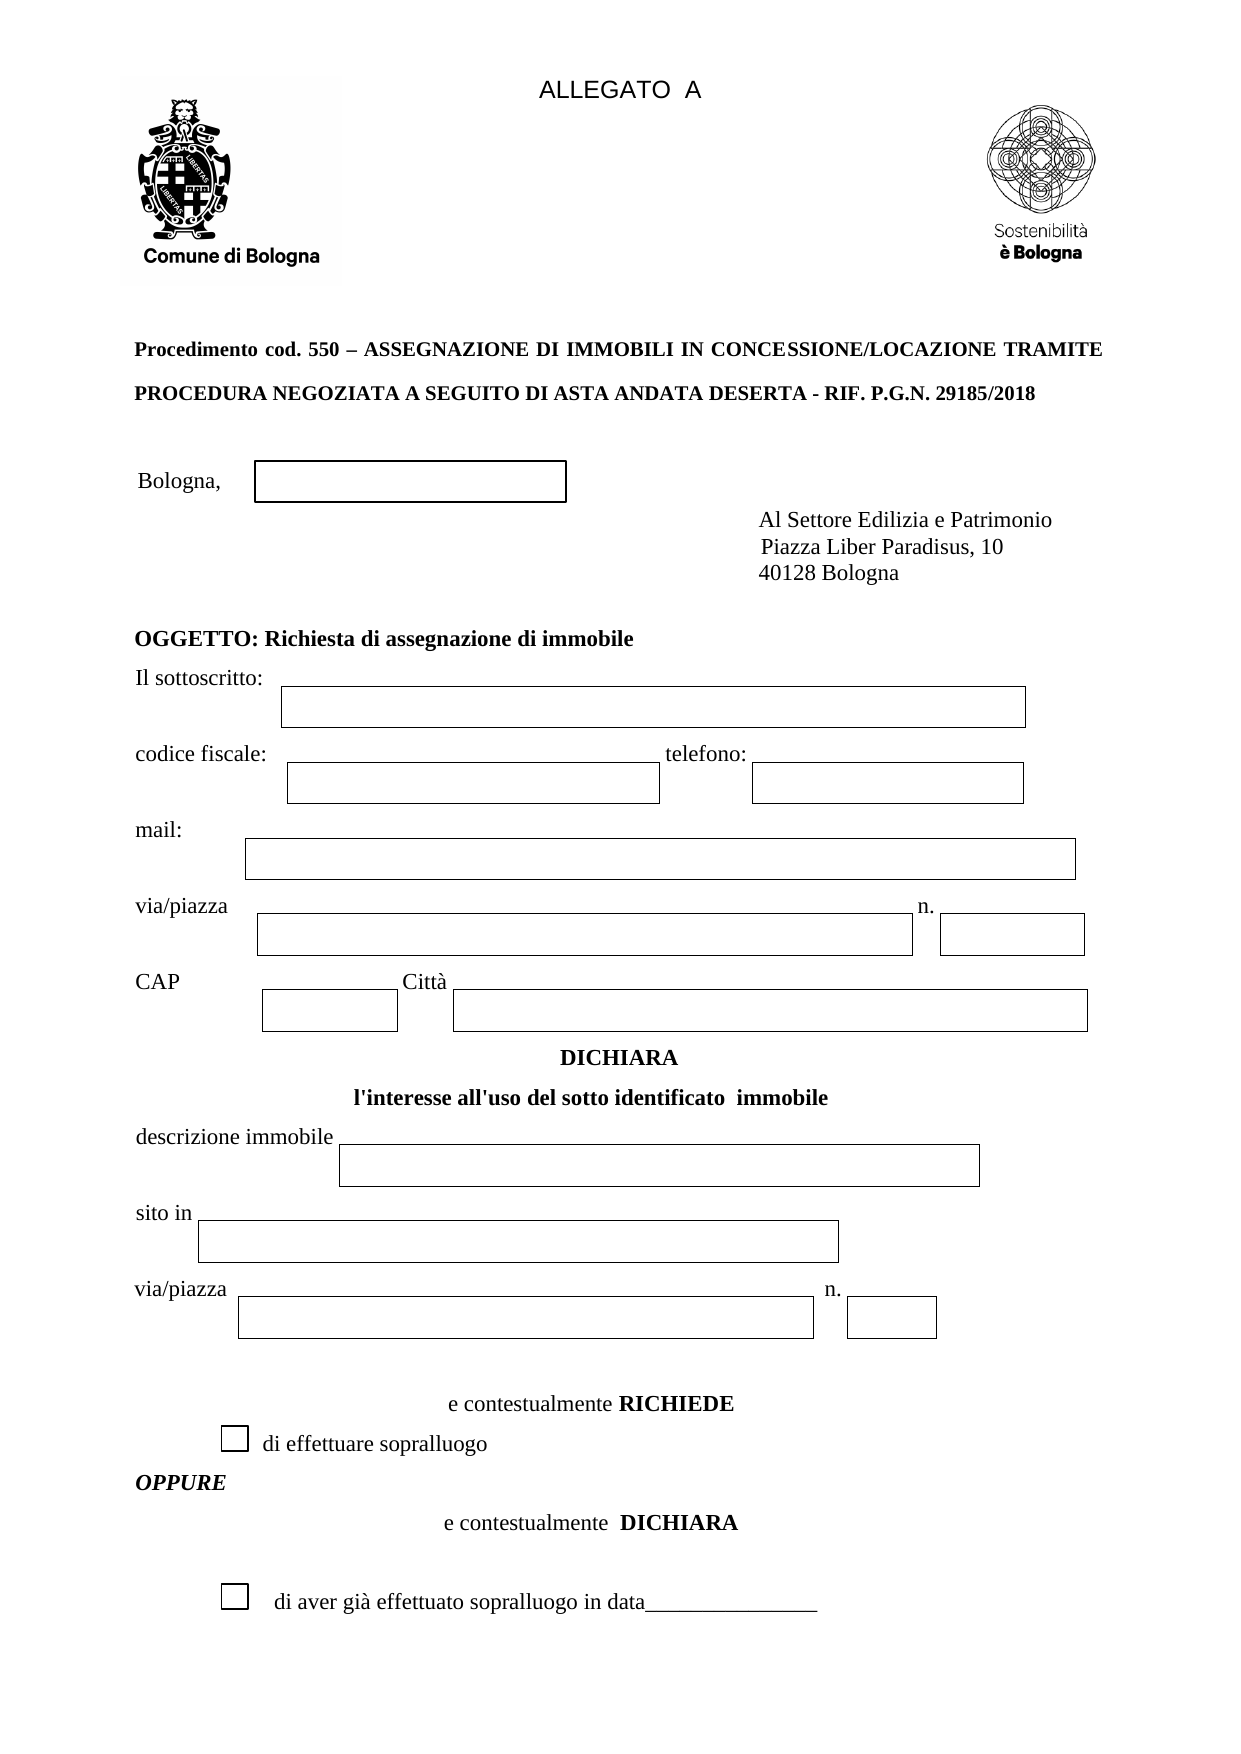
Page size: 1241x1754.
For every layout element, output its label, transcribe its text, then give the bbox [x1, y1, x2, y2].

text via/piazza n. [135, 892, 1104, 955]
text [567, 467, 1103, 493]
text OPPURE [135, 1469, 1047, 1496]
text via/piazza n. [134, 1275, 1104, 1338]
text codice fiscale: telefono: [135, 740, 1101, 803]
text 40128 Bologna [134, 559, 1106, 585]
text Il sottoscritto: [135, 664, 1104, 727]
text e contestualmente RICHIEDE [135, 1390, 1047, 1417]
text OGGETTO: Richiesta di assegnazione di immobile [134, 625, 1104, 651]
picture [945, 95, 1136, 276]
text mail: [135, 816, 1104, 879]
text Procedimento cod. 550 – ASSEGNAZIONE DI IMMOBILI IN CONCESSIONE/LOCAZIONE TRAMITE PROCEDURA NEGOZIATA A SEGUITO DI ASTA ANDATA DESERTA - RIF. P.G.N. 29185/2018 [134, 337, 1103, 407]
text Al Settore Edilizia e Patrimonio [134, 506, 1103, 533]
text sito in [136, 1199, 1104, 1262]
text di effettuare sopralluogo [135, 1430, 1047, 1456]
text [256, 467, 565, 493]
text Piazza Liber Paradisus, 10 [137, 533, 1103, 559]
text e contestualmente DICHIARA [135, 1509, 1047, 1535]
text di aver già effettuato sopralluogo in data_______________ [135, 1588, 1047, 1614]
text CAP Città [135, 968, 1104, 1031]
text descrizione immobile [136, 1123, 1104, 1186]
text Bologna, [137, 467, 254, 493]
text l'interesse all'uso del sotto identificato immobile [136, 1083, 1047, 1110]
text DICHIARA [135, 1044, 1103, 1070]
